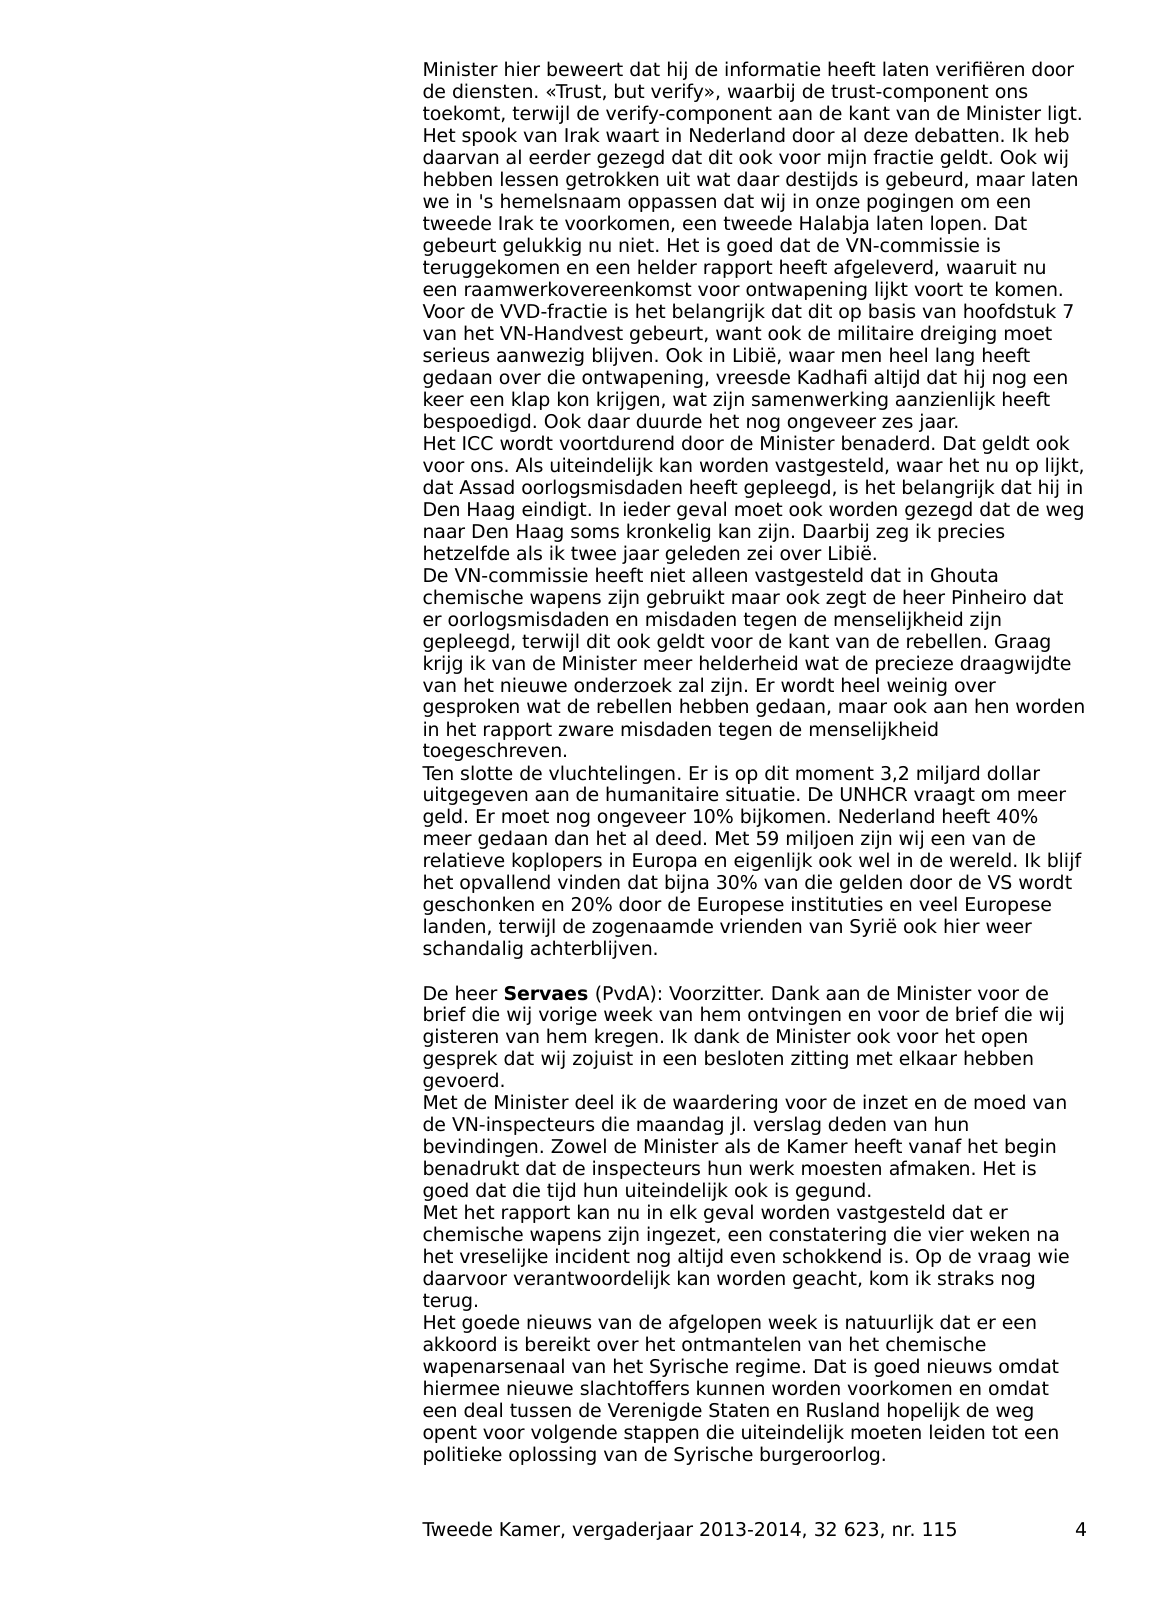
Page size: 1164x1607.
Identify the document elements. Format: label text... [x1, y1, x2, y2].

text De VN-commissie heeft niet alleen vastgesteld dat in Ghouta chemische wapens zijn gebruikt maar ook zegt de heer Pinheiro dat er oorlogsmisdaden en misdaden tegen de menselijkheid zijn gepleegd, terwijl dit ook geldt voor de kant van de rebellen. Graag krijg ik van de Minister meer helderheid wat de precieze draagwijdte van het nieuwe onderzoek zal zijn. Er wordt heel weinig over gesproken wat de rebellen hebben gedaan, maar ook aan hen worden in het rapport zware misdaden tegen de menselijkheid toegeschreven. [422, 564, 1087, 762]
text Het spook van Irak waart in Nederland door al deze debatten. Ik heb daarvan al eerder gezegd dat dit ook voor mijn fractie geldt. Ook wij hebben lessen getrokken uit wat daar destijds is gebeurd, maar laten we in 's hemelsnaam oppassen dat wij in onze pogingen om een tweede Irak te voorkomen, een tweede Halabja laten lopen. Dat gebeurt gelukkig nu niet. Het is goed dat de VN-commissie is teruggekomen en een helder rapport heeft afgeleverd, waaruit nu een raamwerkovereenkomst voor ontwapening lijkt voort te komen. Voor de VVD-fractie is het belangrijk dat dit op basis van hoofdstuk 7 van het VN-Handvest gebeurt, want ook de militaire dreiging moet serieus aanwezig blijven. Ook in Libië, waar men heel lang heeft gedaan over die ontwapening, vreesde Kadhafi altijd dat hij nog een keer een klap kon krijgen, wat zijn samenwerking aanzienlijk heeft bespoedigd. Ook daar duurde het nog ongeveer zes jaar. [422, 125, 1087, 433]
text De heer Servaes (PvdA): Voorzitter. Dank aan de Minister voor de brief die wij vorige week van hem ontvingen en voor de brief die wij gisteren van hem kregen. Ik dank de Minister ook voor het open gesprek dat wij zojuist in een besloten zitting met elkaar hebben gevoerd. [422, 982, 1087, 1092]
text Minister hier beweert dat hij de informatie heeft laten verifiëren door de diensten. «Trust, but verify», waarbij de trust-component ons toekomt, terwijl de verify-component aan de kant van de Minister ligt. [422, 59, 1087, 125]
text Met de Minister deel ik de waardering voor de inzet en de moed van de VN-inspecteurs die maandag jl. verslag deden van hun bevindingen. Zowel de Minister als de Kamer heeft vanaf het begin benadrukt dat de inspecteurs hun werk moesten afmaken. Het is goed dat die tijd hun uiteindelijk ook is gegund. [422, 1092, 1087, 1202]
text Met het rapport kan nu in elk geval worden vastgesteld dat er chemische wapens zijn ingezet, een constatering die vier weken na het vreselijke incident nog altijd even schokkend is. Op de vraag wie daarvoor verantwoordelijk kan worden geacht, kom ik straks nog terug. [422, 1202, 1087, 1312]
text Ten slotte de vluchtelingen. Er is op dit moment 3,2 miljard dollar uitgegeven aan de humanitaire situatie. De UNHCR vraagt om meer geld. Er moet nog ongeveer 10% bijkomen. Nederland heeft 40% meer gedaan dan het al deed. Met 59 miljoen zijn wij een van de relatieve koplopers in Europa en eigenlijk ook wel in de wereld. Ik blijf het opvallend vinden dat bijna 30% van die gelden door de VS wordt geschonken en 20% door de Europese instituties en veel Europese landen, terwijl de zogenaamde vrienden van Syrië ook hier weer schandalig achterblijven. [422, 762, 1087, 960]
text Het goede nieuws van de afgelopen week is natuurlijk dat er een akkoord is bereikt over het ontmantelen van het chemische wapenarsenaal van het Syrische regime. Dat is goed nieuws omdat hiermee nieuwe slachtoffers kunnen worden voorkomen en omdat een deal tussen de Verenigde Staten en Rusland hopelijk de weg opent voor volgende stappen die uiteindelijk moeten leiden tot een politieke oplossing van de Syrische burgeroorlog. [422, 1312, 1087, 1466]
text Het ICC wordt voortdurend door de Minister benaderd. Dat geldt ook voor ons. Als uiteindelijk kan worden vastgesteld, waar het nu op lijkt, dat Assad oorlogsmisdaden heeft gepleegd, is het belangrijk dat hij in Den Haag eindigt. In ieder geval moet ook worden gezegd dat de weg naar Den Haag soms kronkelig kan zijn. Daarbij zeg ik precies hetzelfde als ik twee jaar geleden zei over Libië. [422, 433, 1087, 564]
